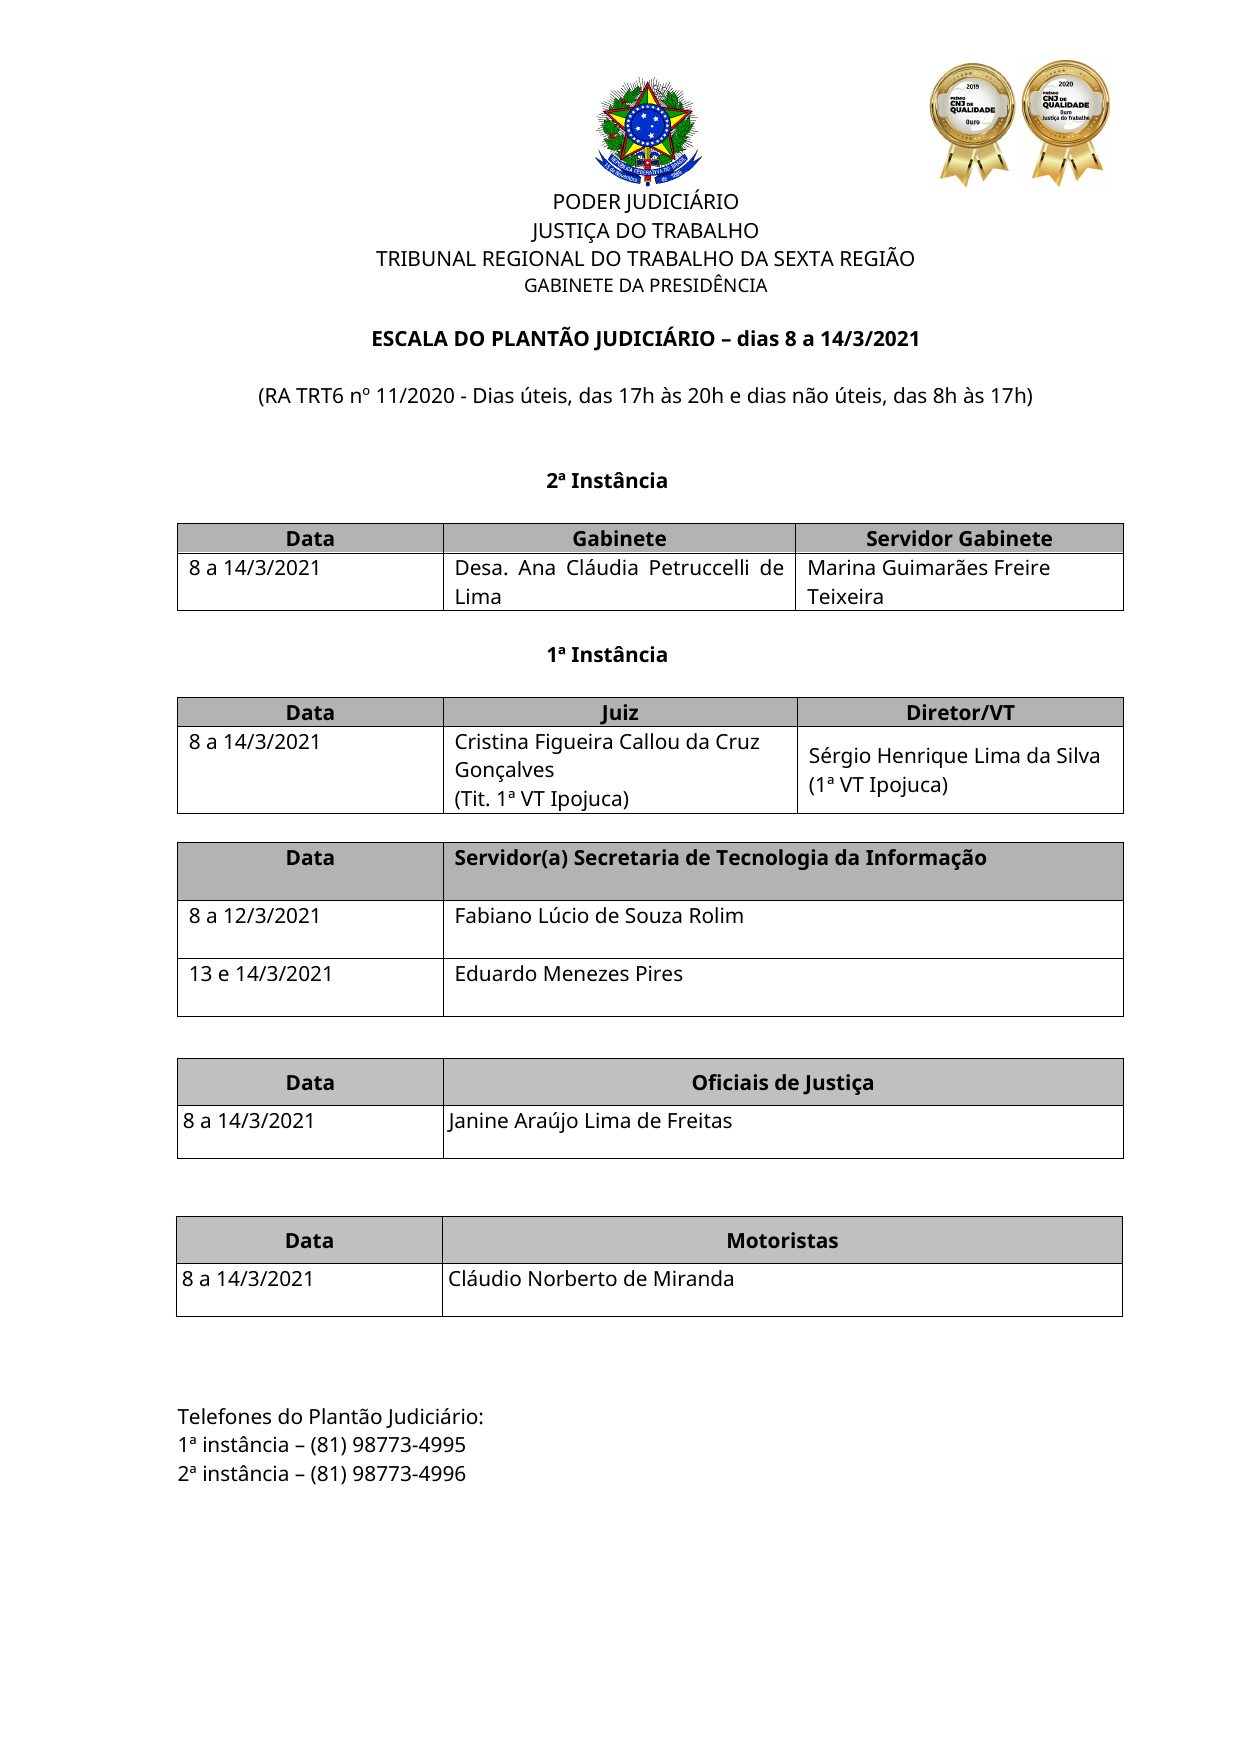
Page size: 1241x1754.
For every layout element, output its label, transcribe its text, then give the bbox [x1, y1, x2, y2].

text 1ª Instância [365, 640, 1114, 668]
table_cell Fabiano Lúcio de Souza Rolim [444, 901, 1123, 958]
text Telefones do Plantão Judiciário: [177, 1402, 1114, 1431]
table_cell 8 a 12/3/2021 [178, 901, 443, 958]
table_cell Cristina Figueira Callou da Cruz Gonçalves (Tit. 1ª VT Ipojuca) [444, 727, 797, 812]
table_header Diretor/VT [798, 698, 1123, 726]
table_cell 13 e 14/3/2021 [178, 959, 443, 1016]
table_cell Desa. Ana Cláudia Petruccelli de Lima [444, 554, 795, 610]
table_cell 8 a 14/3/2021 [178, 1106, 443, 1158]
table_header Gabinete [444, 524, 795, 552]
table_header Data [177, 1217, 442, 1263]
text ESCALA DO PLANTÃO JUDICIÁRIO – dias 8 a 14/3/2021 [177, 324, 1114, 352]
table_cell 8 a 14/3/2021 [178, 727, 443, 812]
table_cell Cláudio Norberto de Miranda [443, 1264, 1122, 1316]
table_header Data [178, 698, 443, 726]
table_header Juiz [444, 698, 797, 726]
text 2ª Instância [365, 466, 1114, 494]
table_cell Sérgio Henrique Lima da Silva (1ª VT Ipojuca) [798, 727, 1123, 812]
table_header Data [178, 843, 443, 900]
table_cell 8 a 14/3/2021 [177, 1264, 442, 1316]
table_cell Marina Guimarães Freire Teixeira [796, 554, 1123, 610]
table_cell Janine Araújo Lima de Freitas [444, 1106, 1123, 1158]
table_header Oficiais de Justiça [444, 1059, 1123, 1105]
text 2ª instância – (81) 98773-4996 [177, 1459, 1114, 1487]
table_header Servidor(a) Secretaria de Tecnologia da Informação [444, 843, 1123, 900]
picture [929, 62, 1016, 188]
text 1ª instância – (81) 98773-4995 [177, 1431, 1114, 1459]
text (RA TRT6 nº 11/2020 - Dias úteis, das 17h às 20h e dias não úteis, das 8h às 17h) [177, 381, 1114, 409]
picture [1021, 59, 1111, 188]
table_header Data [178, 524, 443, 552]
picture [589, 74, 705, 188]
table_cell Eduardo Menezes Pires [444, 959, 1123, 1016]
table_header Servidor Gabinete [796, 524, 1123, 552]
table_header Motoristas [443, 1217, 1122, 1263]
table_cell 8 a 14/3/2021 [178, 554, 443, 610]
table_header Data [178, 1059, 443, 1105]
